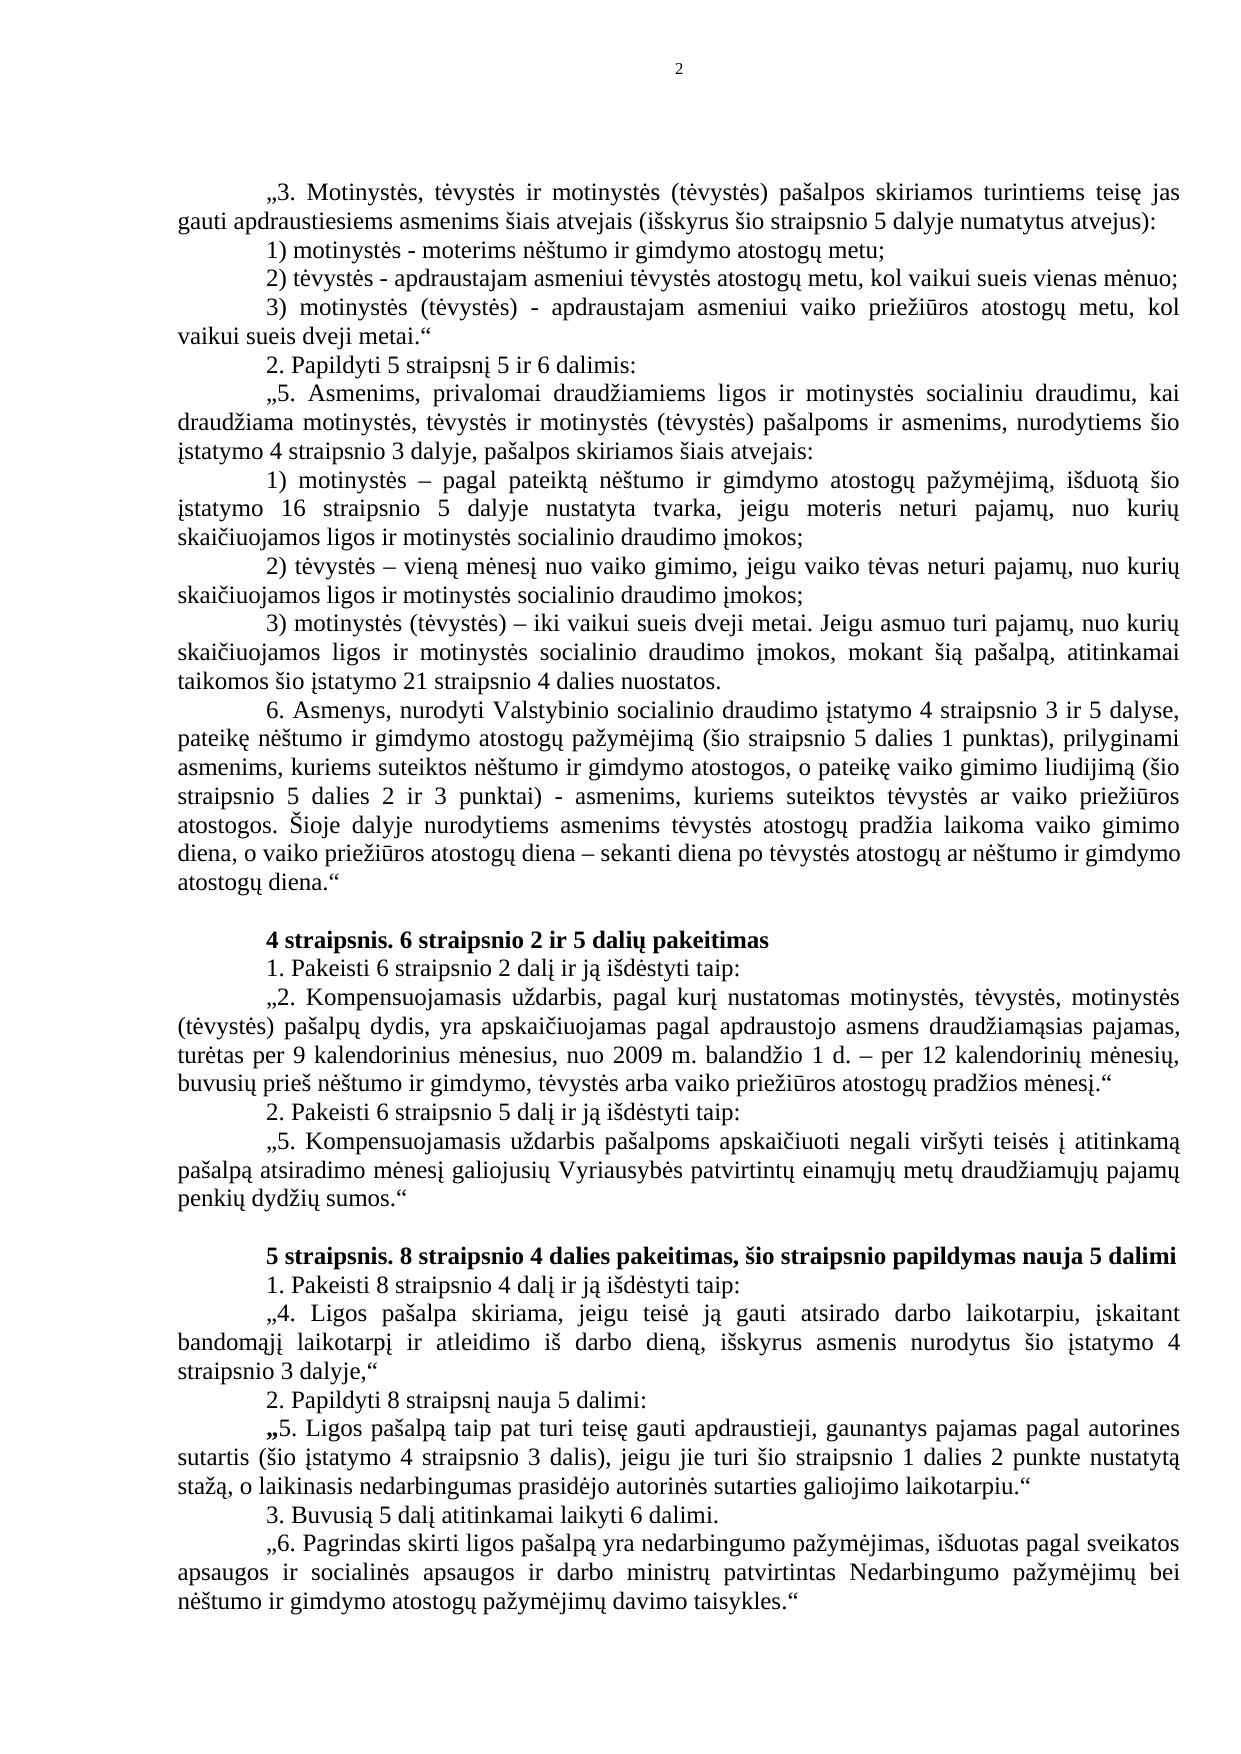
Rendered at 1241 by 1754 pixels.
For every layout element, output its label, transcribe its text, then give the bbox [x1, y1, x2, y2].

text 1) motinystės - moterims nėštumo ir gimdymo atostogų metu; [177, 235, 1181, 263]
text „5. Ligos pašalpą taip pat turi teisę gauti apdraustieji, gaunantys pajamas pagal autorines sutartis (šio įstatymo 4 straipsnio 3 dalis), jeigu jie turi šio straipsnio 1 dalies 2 punkte nustatytą stažą, o laikinasis nedarbingumas prasidėjo autorinės sutarties galiojimo laikotarpiu.“ [177, 1413, 1181, 1500]
text 2) tėvystės - apdraustajam asmeniui tėvystės atostogų metu, kol vaikui sueis vienas mėnuo; [177, 263, 1181, 292]
text 3) motinystės (tėvystės) - apdraustajam asmeniui vaiko priežiūros atostogų metu, kol vaikui sueis dveji metai.“ [177, 292, 1181, 350]
text 2. Papildyti 8 straipsnį nauja 5 dalimi: [177, 1385, 1181, 1413]
text 1) motinystės – pagal pateiktą nėštumo ir gimdymo atostogų pažymėjimą, išduotą šio įstatymo 16 straipsnio 5 dalyje nustatyta tvarka, jeigu moteris neturi pajamų, nuo kurių skaičiuojamos ligos ir motinystės socialinio draudimo įmokos; [177, 465, 1181, 551]
text 2. Pakeisti 6 straipsnio 5 dalį ir ją išdėstyti taip: [177, 1097, 1181, 1126]
text „3. Motinystės, tėvystės ir motinystės (tėvystės) pašalpos skiriamos turintiems teisę jas gauti apdraustiesiems asmenims šiais atvejais (išskyrus šio straipsnio 5 dalyje numatytus atvejus): [177, 177, 1181, 235]
text 2) tėvystės – vieną mėnesį nuo vaiko gimimo, jeigu vaiko tėvas neturi pajamų, nuo kurių skaičiuojamos ligos ir motinystės socialinio draudimo įmokos; [177, 551, 1181, 608]
text 1. Pakeisti 8 straipsnio 4 dalį ir ją išdėstyti taip: [177, 1270, 1181, 1298]
text 4 straipsnis. 6 straipsnio 2 ir 5 dalių pakeitimas [177, 925, 1181, 953]
text 2. Papildyti 5 straipsnį 5 ir 6 dalimis: [177, 350, 1181, 378]
text „4. Ligos pašalpa skiriama, jeigu teisė ją gauti atsirado darbo laikotarpiu, įskaitant bandomąjį laikotarpį ir atleidimo iš darbo dieną, išskyrus asmenis nurodytus šio įstatymo 4 straipsnio 3 dalyje,“ [177, 1298, 1181, 1385]
text 3) motinystės (tėvystės) – iki vaikui sueis dveji metai. Jeigu asmuo turi pajamų, nuo kurių skaičiuojamos ligos ir motinystės socialinio draudimo įmokos, mokant šią pašalpą, atitinkamai taikomos šio įstatymo 21 straipsnio 4 dalies nuostatos. [177, 608, 1181, 695]
text 5 straipsnis. 8 straipsnio 4 dalies pakeitimas, šio straipsnio papildymas nauja 5 dalimi [177, 1241, 1181, 1270]
text 1. Pakeisti 6 straipsnio 2 dalį ir ją išdėstyti taip: [177, 953, 1181, 982]
text „2. Kompensuojamasis uždarbis, pagal kurį nustatomas motinystės, tėvystės, motinystės (tėvystės) pašalpų dydis, yra apskaičiuojamas pagal apdraustojo asmens draudžiamąsias pajamas, turėtas per 9 kalendorinius mėnesius, nuo 2009 m. balandžio 1 d. – per 12 kalendorinių mėnesių, buvusių prieš nėštumo ir gimdymo, tėvystės arba vaiko priežiūros atostogų pradžios mėnesį.“ [177, 982, 1181, 1097]
text „5. Asmenims, privalomai draudžiamiems ligos ir motinystės socialiniu draudimu, kai draudžiama motinystės, tėvystės ir motinystės (tėvystės) pašalpoms ir asmenims, nurodytiems šio įstatymo 4 straipsnio 3 dalyje, pašalpos skiriamos šiais atvejais: [177, 378, 1181, 465]
text „6. Pagrindas skirti ligos pašalpą yra nedarbingumo pažymėjimas, išduotas pagal sveikatos apsaugos ir socialinės apsaugos ir darbo ministrų patvirtintas Nedarbingumo pažymėjimų bei nėštumo ir gimdymo atostogų pažymėjimų davimo taisykles.“ [177, 1528, 1181, 1615]
text 6. Asmenys, nurodyti Valstybinio socialinio draudimo įstatymo 4 straipsnio 3 ir 5 dalyse, pateikę nėštumo ir gimdymo atostogų pažymėjimą (šio straipsnio 5 dalies 1 punktas), prilyginami asmenims, kuriems suteiktos nėštumo ir gimdymo atostogos, o pateikę vaiko gimimo liudijimą (šio straipsnio 5 dalies 2 ir 3 punktai) - asmenims, kuriems suteiktos tėvystės ar vaiko priežiūros atostogos. Šioje dalyje nurodytiems asmenims tėvystės atostogų pradžia laikoma vaiko gimimo diena, o vaiko priežiūros atostogų diena – sekanti diena po tėvystės atostogų ar nėštumo ir gimdymo atostogų diena.“ [177, 695, 1181, 896]
text 3. Buvusią 5 dalį atitinkamai laikyti 6 dalimi. [177, 1500, 1181, 1528]
text „5. Kompensuojamasis uždarbis pašalpoms apskaičiuoti negali viršyti teisės į atitinkamą pašalpą atsiradimo mėnesį galiojusių Vyriausybės patvirtintų einamųjų metų draudžiamųjų pajamų penkių dydžių sumos.“ [177, 1126, 1181, 1212]
